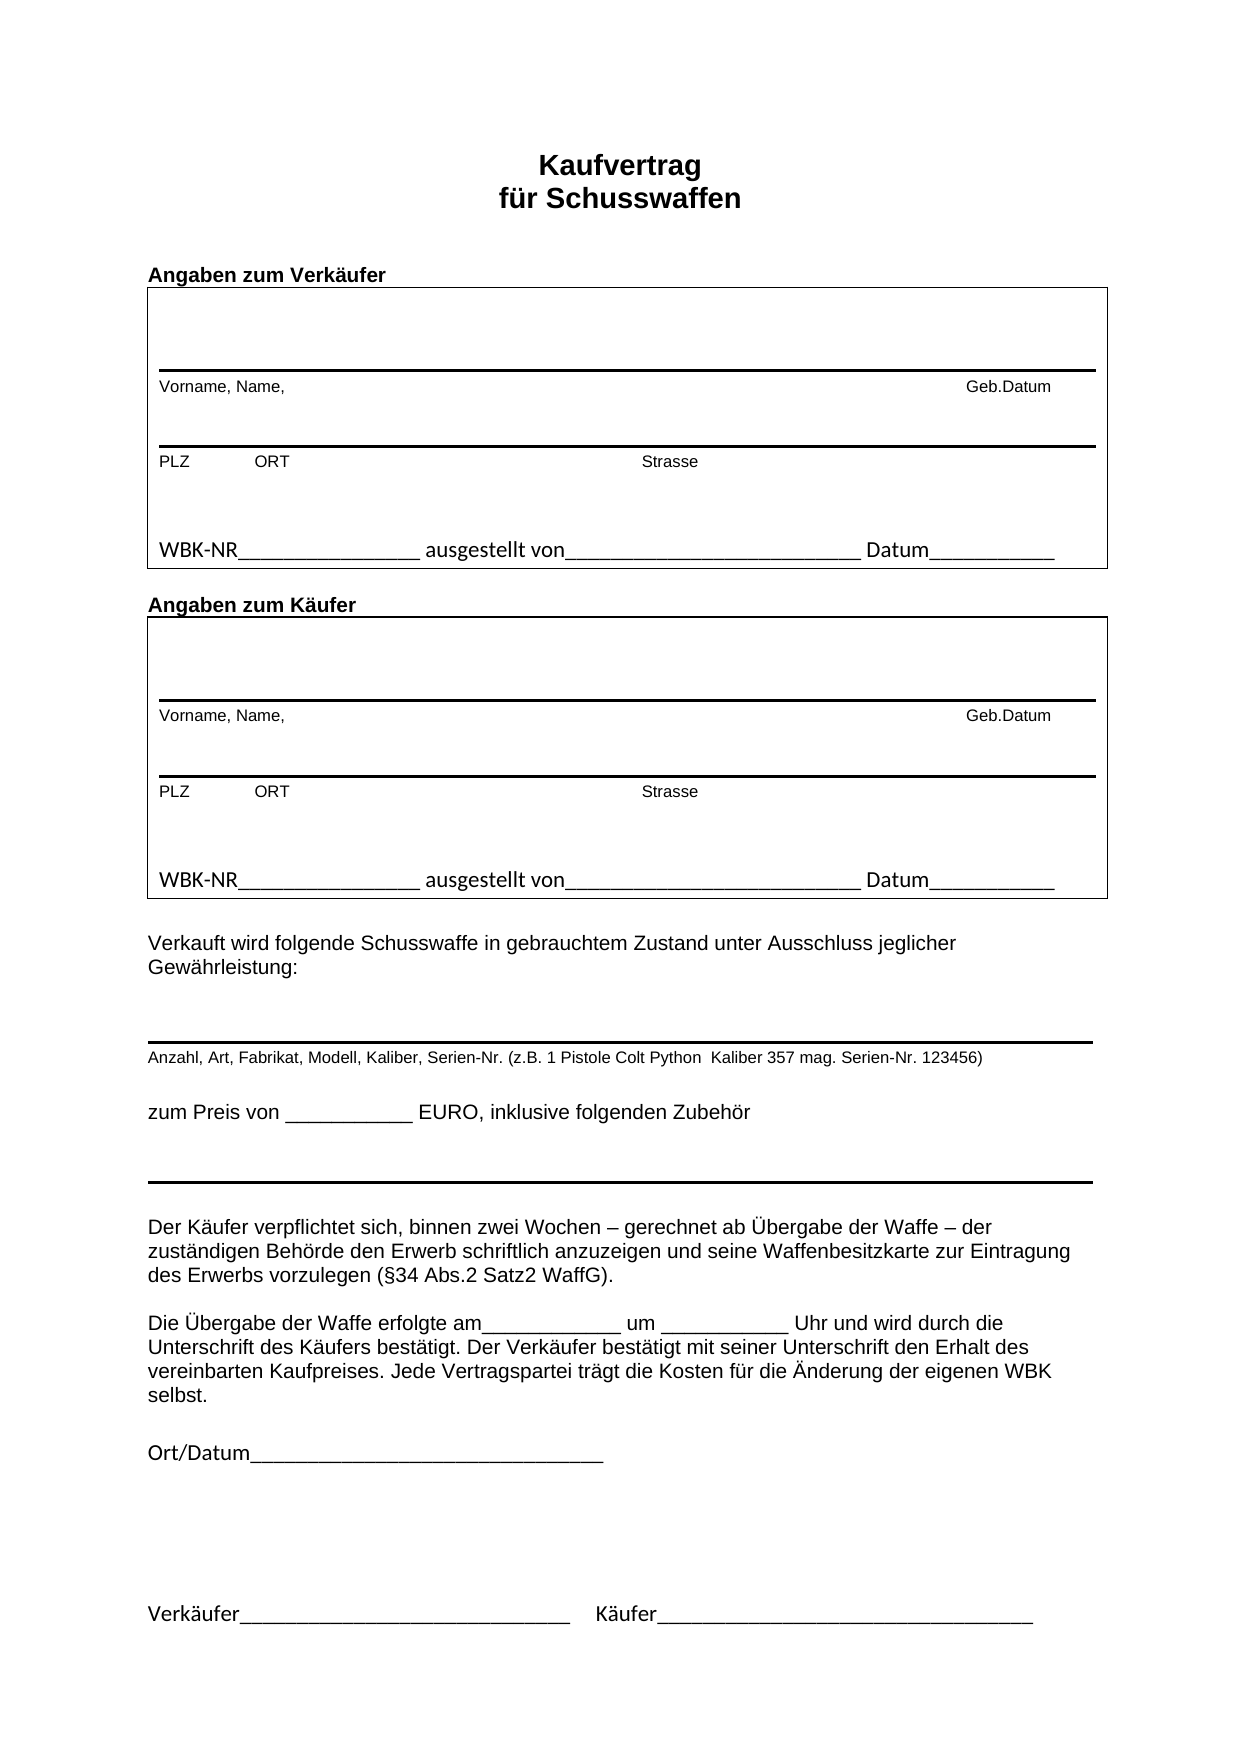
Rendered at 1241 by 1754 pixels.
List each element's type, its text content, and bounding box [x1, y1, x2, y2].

text Angaben zum Verkäufer [148, 263, 1093, 287]
text zuständigen Behörde den Erwerb schriftlich anzuzeigen und seine Waffenbesitzkarte zur Eintragung [148, 1239, 1093, 1263]
text Verkauft wird folgende Schusswaffe in gebrauchtem Zustand unter Ausschluss jeglicher [148, 931, 1093, 954]
table_header Vorname, Name, Geb.Datum PLZ ORT Strasse WBK-NR________________ ausgestellt von__________________________ Datum___________ [148, 618, 1107, 897]
text zum Preis von ___________ EURO, inklusive folgenden Zubehör [148, 1099, 1093, 1123]
text Ort/Datum_______________________________ [148, 1438, 1093, 1467]
text Die Übergabe der Waffe erfolgte am____________ um ___________ Uhr und wird durch die [148, 1311, 1093, 1334]
text Unterschrift des Käufers bestätigt. Der Verkäufer bestätigt mit seiner Unterschrift den Erhalt des [148, 1334, 1093, 1358]
text Kaufvertrag [148, 148, 1093, 181]
text Angaben zum Käufer [148, 592, 1093, 616]
text Verkäufer_____________________________ Käufer_________________________________ [148, 1599, 1093, 1627]
text selbst. [148, 1382, 1093, 1406]
text Der Käufer verpflichtet sich, binnen zwei Wochen – gerechnet ab Übergabe der Waffe – der [148, 1215, 1093, 1239]
text für Schusswaffen [148, 181, 1093, 215]
text des Erwerbs vorzulegen (§34 Abs.2 Satz2 WaffG). [148, 1263, 1093, 1287]
table_header Vorname, Name, Geb.Datum PLZ ORT Strasse WBK-NR________________ ausgestellt von__________________________ Datum___________ [148, 288, 1107, 567]
text Anzahl, Art, Fabrikat, Modell, Kaliber, Serien-Nr. (z.B. 1 Pistole Colt Python Kaliber 357 mag. Serien-Nr. 123456) [148, 1048, 1093, 1067]
text Gewährleistung: [148, 954, 1093, 978]
text vereinbarten Kaufpreises. Jede Vertragspartei trägt die Kosten für die Änderung der eigenen WBK [148, 1358, 1093, 1382]
